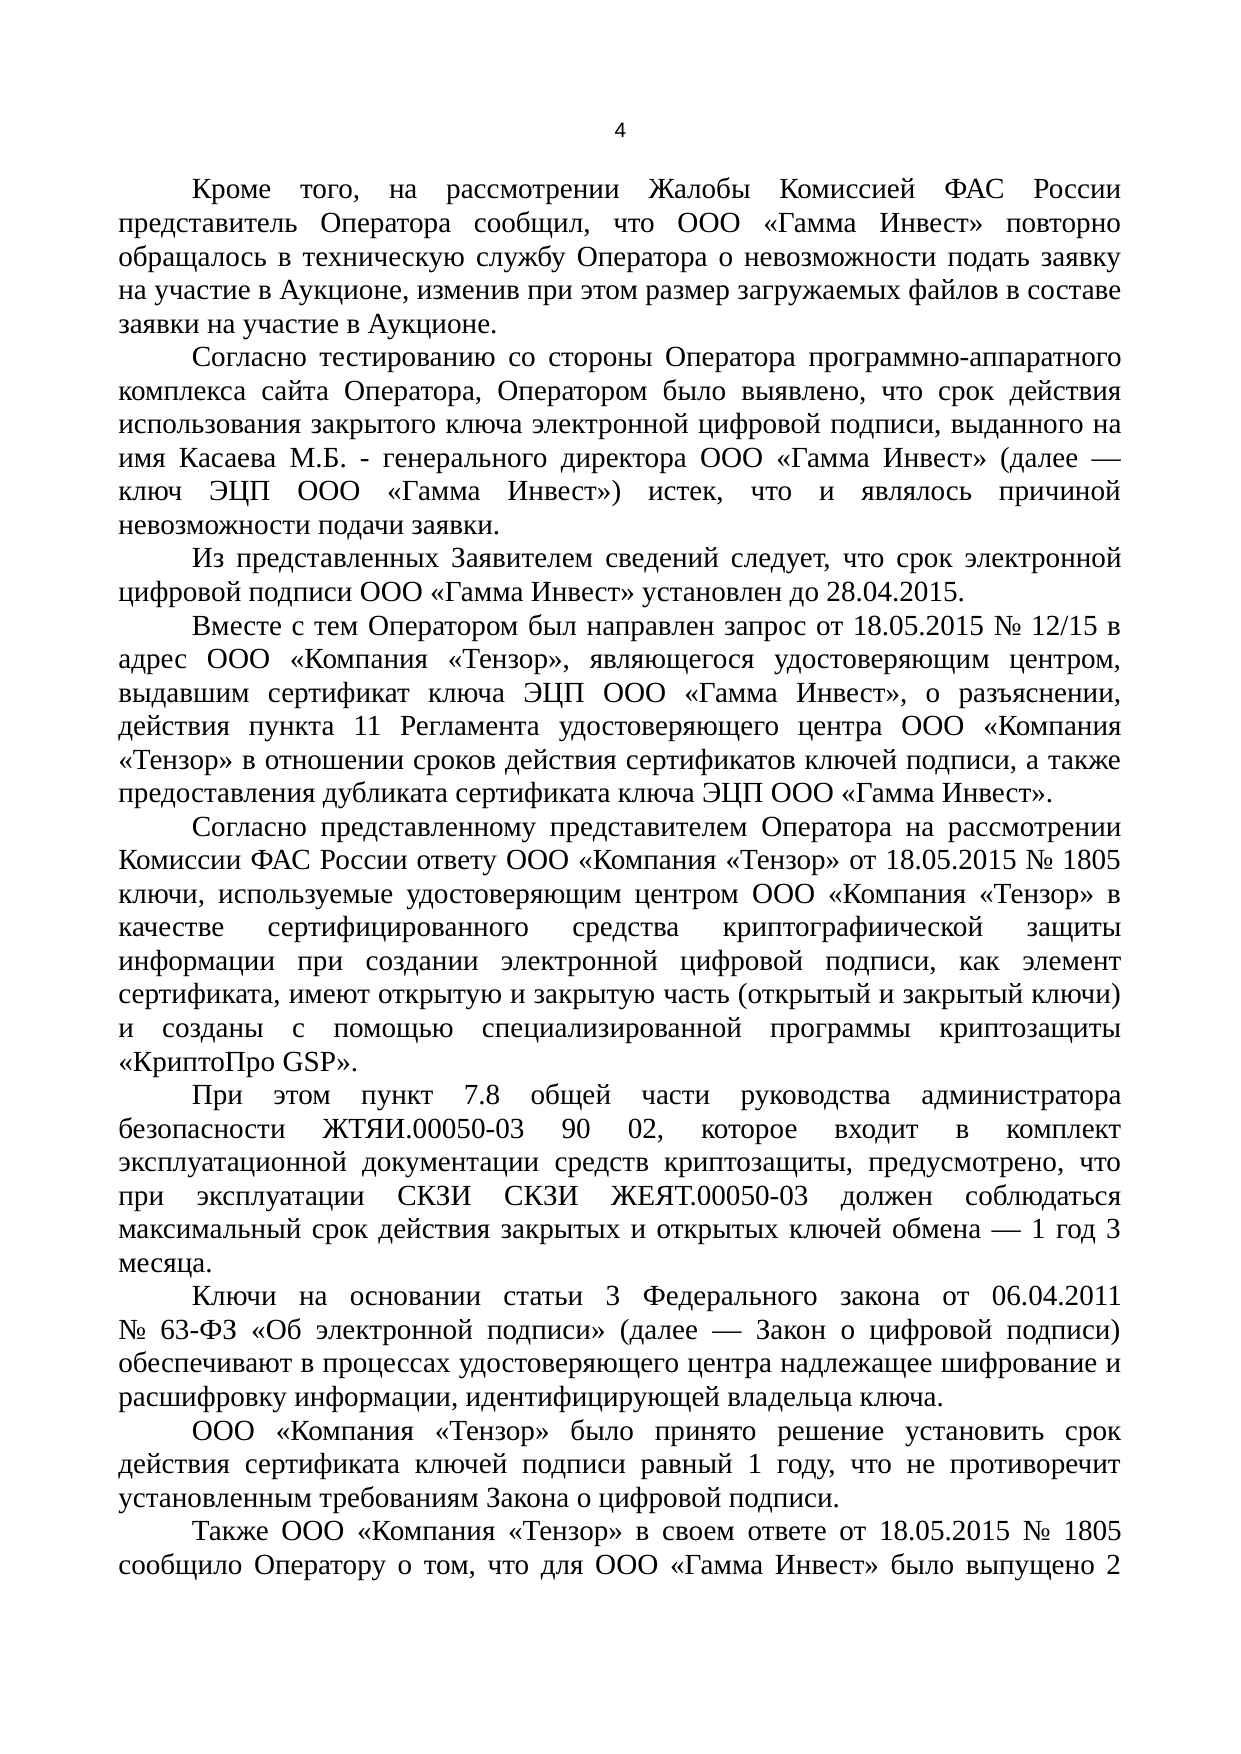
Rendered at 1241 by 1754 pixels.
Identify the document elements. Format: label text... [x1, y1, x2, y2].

text При этом пункт 7.8 общей части руководства администратора безопасности ЖТЯИ.00050-03 90 02, которое входит в комплект эксплуатационной документации средств криптозащиты, предусмотрено, что при эксплуатации СКЗИ СКЗИ ЖЕЯТ.00050-03 должен соблюдаться максимальный срок действия закрытых и открытых ключей обмена — 1 год 3 месяца. [118, 1077, 1122, 1278]
text Также ООО «Компания «Тензор» в своем ответе от 18.05.2015 № 1805 сообщило Оператору о том, что для ООО «Гамма Инвест» было выпущено 2 [118, 1513, 1122, 1580]
text Согласно представленному представителем Оператора на рассмотрении Комиссии ФАС России ответу ООО «Компания «Тензор» от 18.05.2015 № 1805 ключи, используемые удостоверяющим центром ООО «Компания «Тензор» в качестве сертифицированного средства криптографиической защиты информации при создании электронной цифровой подписи, как элемент сертификата, имеют открытую и закрытую часть (открытый и закрытый ключи) и созданы с помощью специализированной программы криптозащиты «КриптоПро GSP». [118, 809, 1122, 1077]
text Ключи на основании статьи 3 Федерального закона от 06.04.2011 № 63-ФЗ «Об электронной подписи» (далее — Закон о цифровой подписи) обеспечивают в процессах удостоверяющего центра надлежащее шифрование и расшифровку информации, идентифицирующей владельца ключа. [118, 1278, 1122, 1413]
text ООО «Компания «Тензор» было принято решение установить срок действия сертификата ключей подписи равный 1 году, что не противоречит установленным требованиям Закона о цифровой подписи. [118, 1413, 1122, 1513]
text Вместе с тем Оператором был направлен запрос от 18.05.2015 № 12/15 в адрес ООО «Компания «Тензор», являющегося удостоверяющим центром, выдавшим сертификат ключа ЭЦП ООО «Гамма Инвест», о разъяснении, действия пункта 11 Регламента удостоверяющего центра ООО «Компания «Тензор» в отношении сроков действия сертификатов ключей подписи, а также предоставления дубликата сертификата ключа ЭЦП ООО «Гамма Инвест». [118, 608, 1122, 809]
text Из представленных Заявителем сведений следует, что срок электронной цифровой подписи ООО «Гамма Инвест» установлен до 28.04.2015. [118, 541, 1122, 608]
text Согласно тестированию со стороны Оператора программно-аппаратного комплекса сайта Оператора, Оператором было выявлено, что срок действия использования закрытого ключа электронной цифровой подписи, выданного на имя Касаева М.Б. - генерального директора ООО «Гамма Инвест» (далее — ключ ЭЦП ООО «Гамма Инвест») истек, что и являлось причиной невозможности подачи заявки. [118, 339, 1122, 541]
text Кроме того, на рассмотрении Жалобы Комиссией ФАС России представитель Оператора сообщил, что ООО «Гамма Инвест» повторно обращалось в техническую службу Оператора о невозможности подать заявку на участие в Аукционе, изменив при этом размер загружаемых файлов в составе заявки на участие в Аукционе. [118, 172, 1122, 339]
